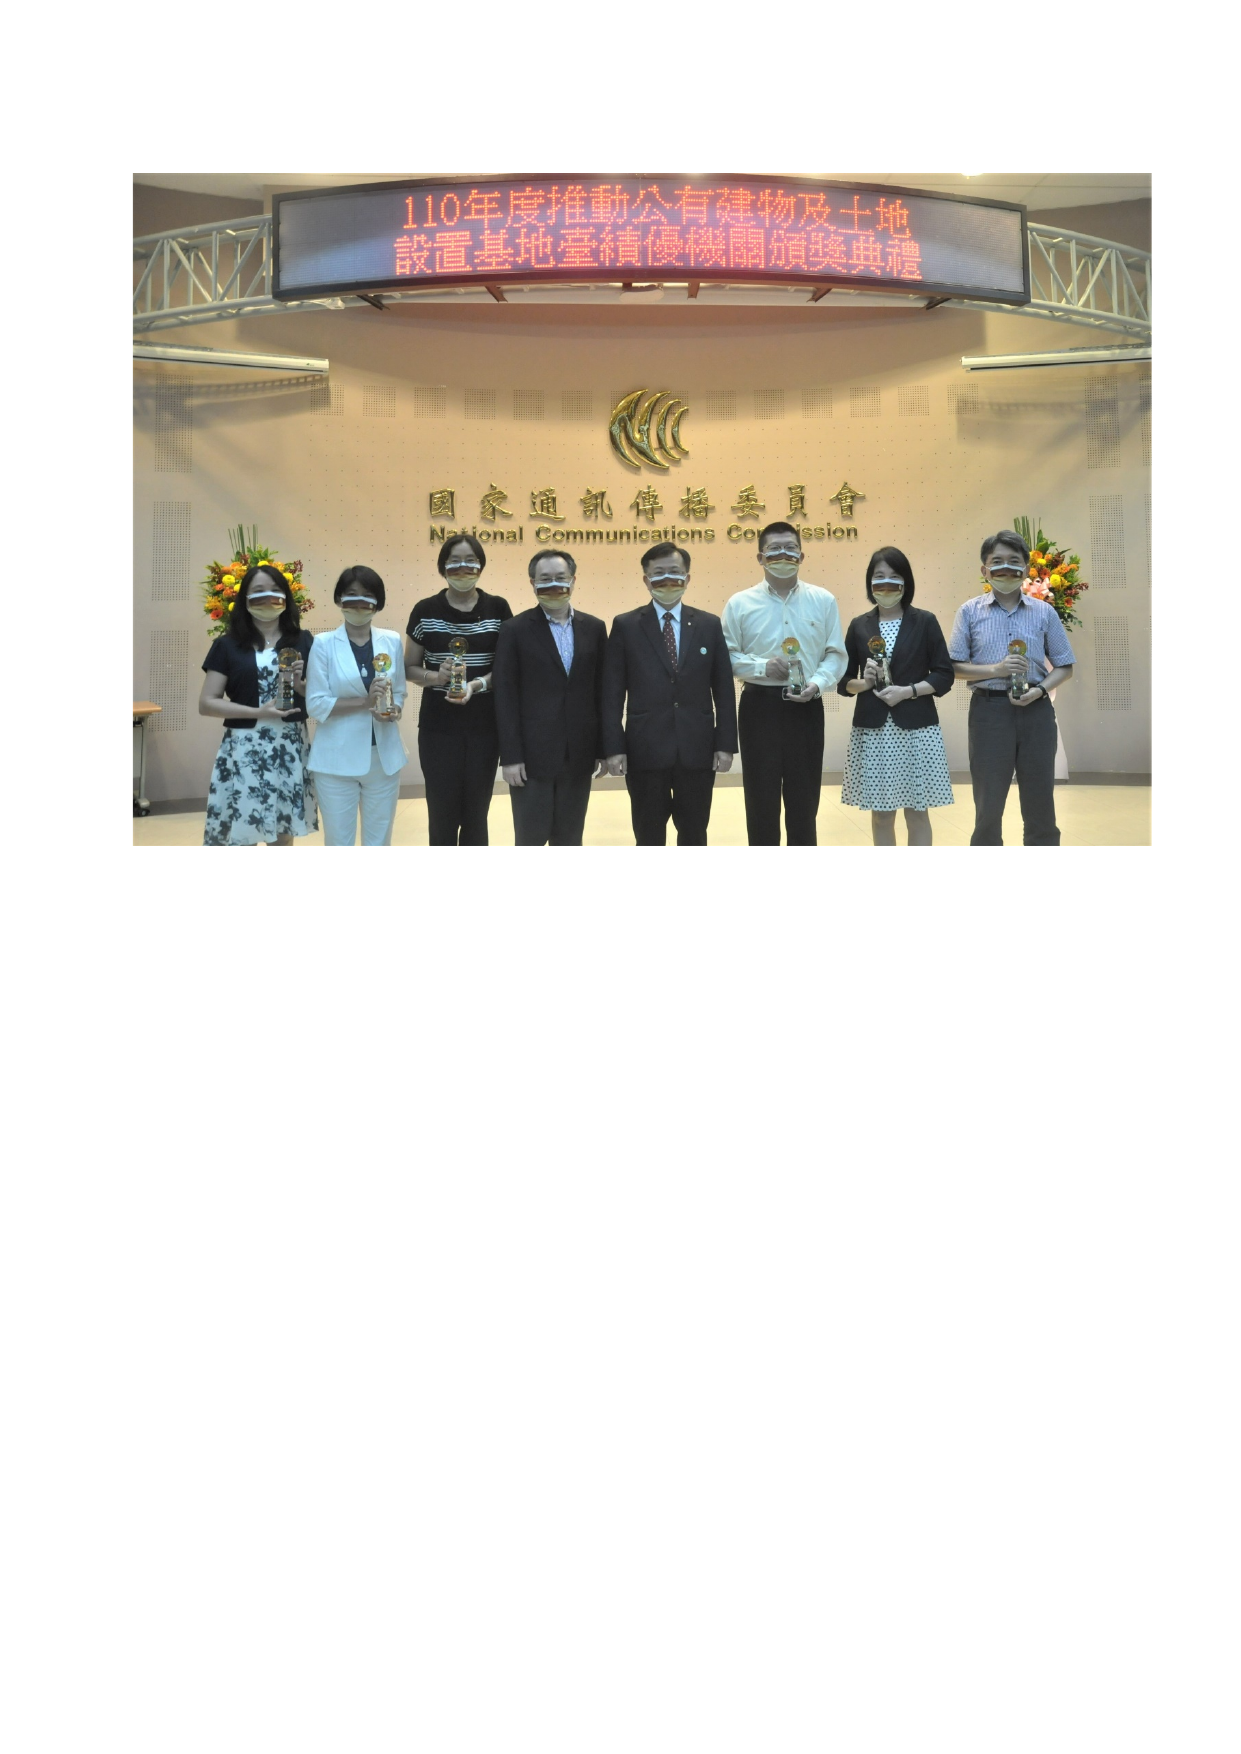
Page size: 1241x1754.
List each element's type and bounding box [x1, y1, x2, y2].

picture [132, 173, 1152, 846]
